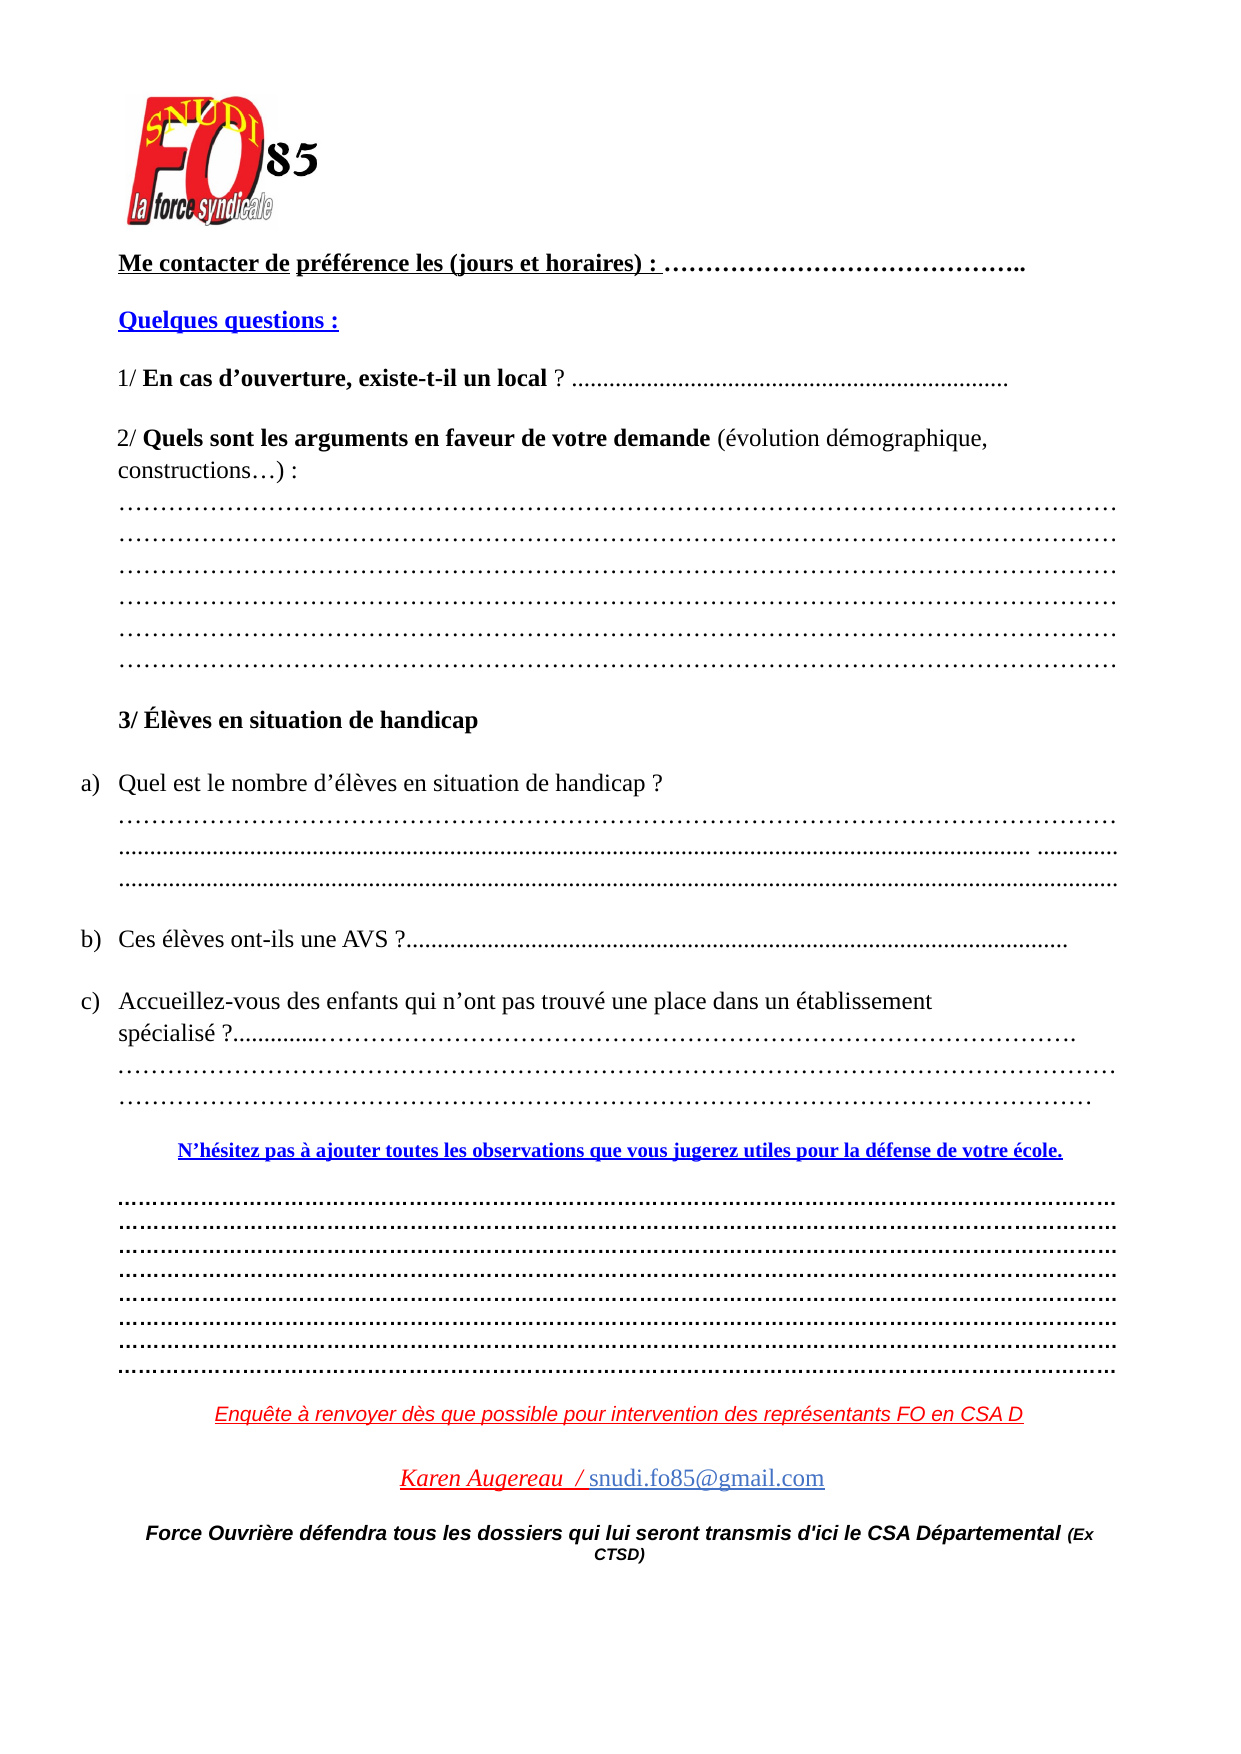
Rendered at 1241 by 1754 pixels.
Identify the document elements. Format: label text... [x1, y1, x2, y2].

text ………………………………………………………………………………………………………………………………………………………………………………………………………………… [117, 1050, 1122, 1110]
text ……………………………………………………………………………………………………………………………… [117, 1354, 1122, 1378]
text Me contacter de préférence les (jours et horaires) : …………………………………….. [118, 248, 1122, 276]
text Enquête à renvoyer dès que possible pour intervention des représentants FO en CSA D [118, 1402, 1122, 1426]
text 1/ En cas d’ouverture, existe-t-il un local ? ...................................................................... [117, 363, 1122, 391]
text Quelques questions : [118, 305, 1122, 334]
text N’hésitez pas à ajouter toutes les observations que vous jugerez utiles pour la défense de votre école. [118, 1137, 1122, 1162]
list Accueillez-vous des enfants qui n’ont pas trouvé une place dans un établissement spécialisé ?..............………………………………………………………………………………. [81, 986, 1122, 1046]
text 3/ Élèves en situation de handicap [118, 705, 1122, 734]
list Quel est le nombre d’élèves en situation de handicap ? [81, 768, 1122, 797]
text ……………………………………………………………………………………………………………………………………………………………………………………………………………………………………………………………………………………………………………………………………………………………………………………………… ……………………………………………………………………………………………………………………………………………………………………………………………………………………………………………………………………………………………………………………………………………………………………………………………… ……………………………………………………………………………………………………………………………… [117, 1186, 1122, 1353]
list Ces élèves ont-ils une AVS ?.......................................................................................................... [81, 924, 1122, 953]
text 2/ Quels sont les arguments en faveur de votre demande (évolution démographique, constructions…) : …………………………………………………………………………………………………………………………………………………………………………………………………………………………………………………………………………………………………………………………………………………………………………………………………………………………………………………………………………………………………………………………………………………… ………………………………………………………………………………………………………… [117, 423, 1122, 673]
text Karen Augereau / snudi.fo85@gmail.com [228, 1463, 996, 1492]
text ………………………………………………………………………………………………………….................................................................................................................................................. ............................................................................................................................................................................. [117, 800, 1122, 892]
text Force Ouvrière défendra tous les dossiers qui lui seront transmis d'ici le CSA Départemental (Ex CTSD) [118, 1521, 1122, 1564]
